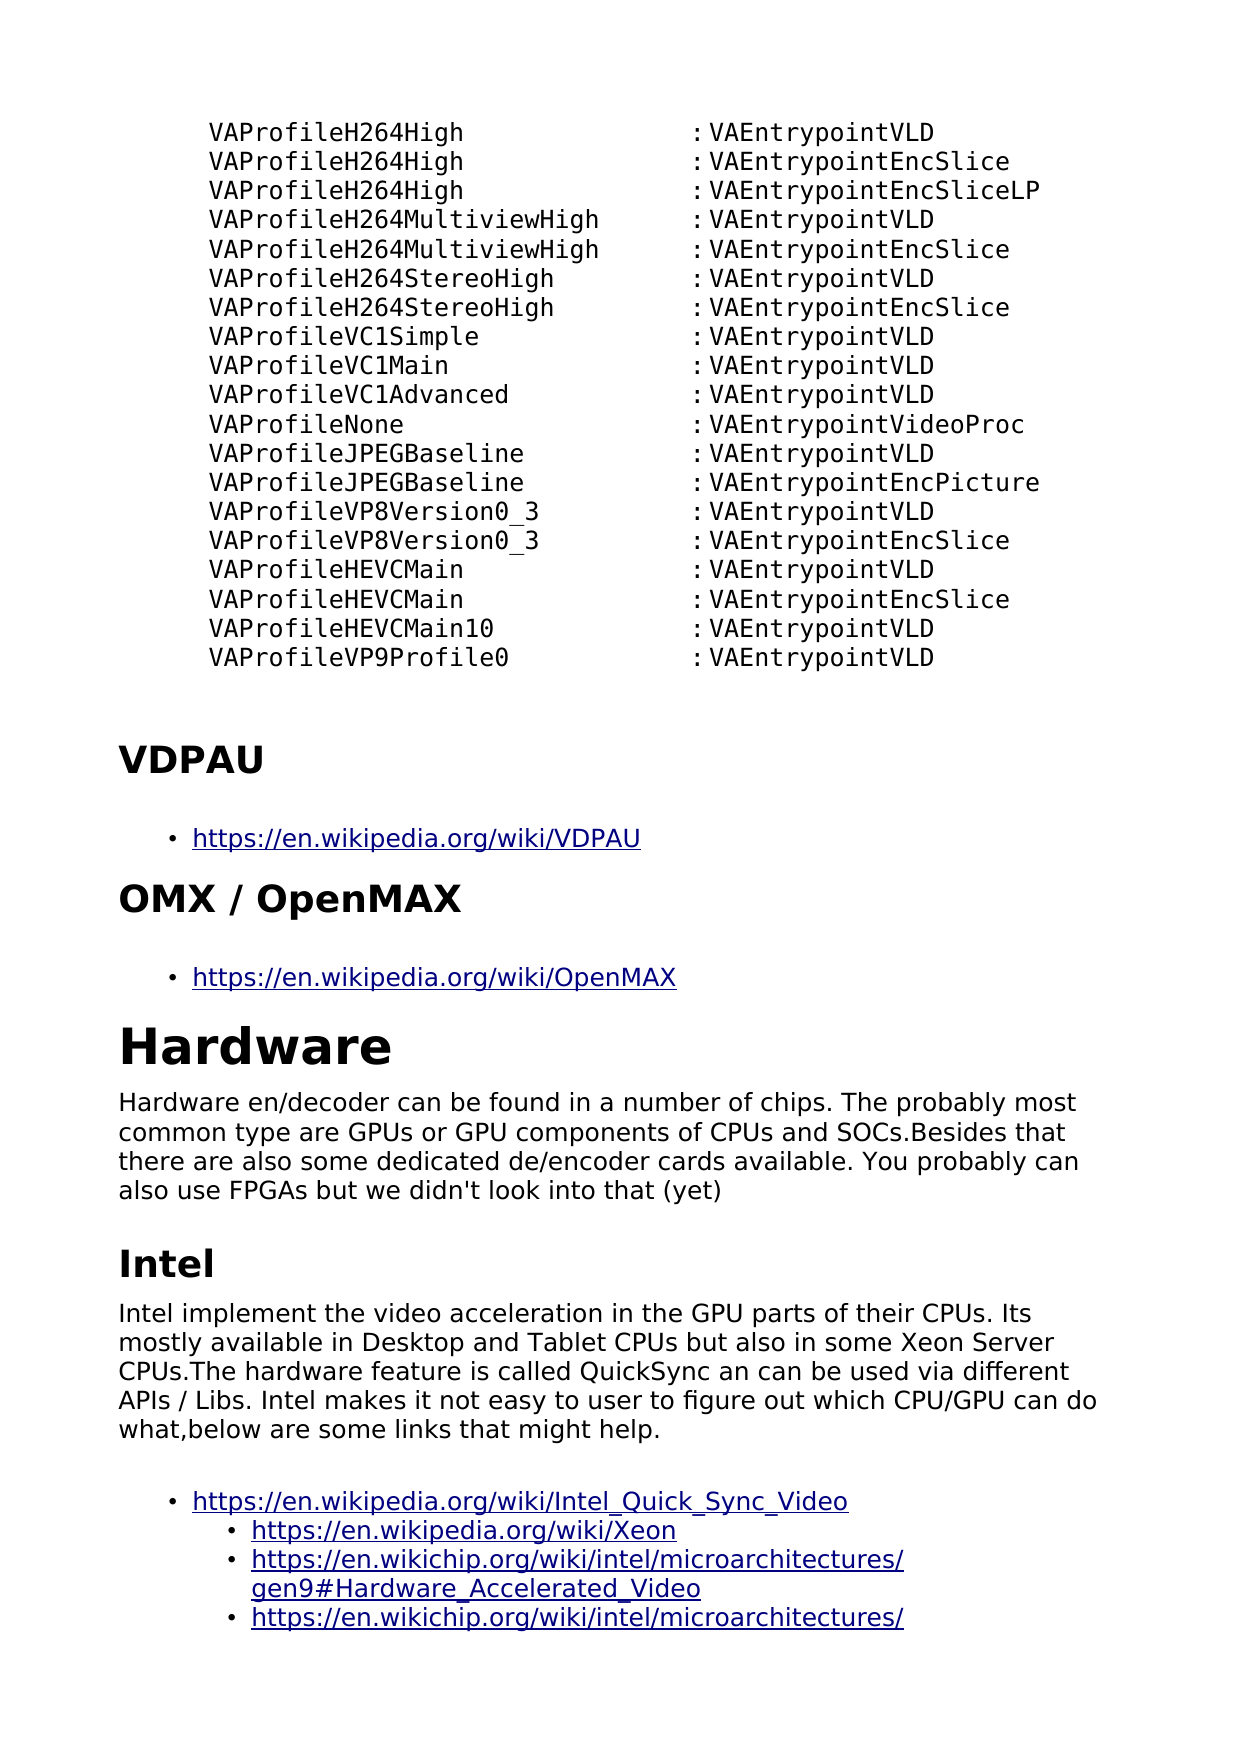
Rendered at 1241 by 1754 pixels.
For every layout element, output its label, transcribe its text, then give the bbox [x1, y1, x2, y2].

list https://en.wikipedia.org/wiki/Xeon [236, 1516, 1122, 1545]
list https://en.wikipedia.org/wiki/OpenMAX [177, 964, 1122, 993]
subtitle VDPAU [118, 738, 1122, 782]
list https://en.wikichip.org/wiki/intel/microarchitectures/gen9#Hardware_Accelerated_Video [236, 1545, 1122, 1603]
list https://en.wikichip.org/wiki/intel/microarchitectures/ [236, 1603, 1122, 1632]
text Intel implement the video acceleration in the GPU parts of their CPUs. Its mostly available in Desktop and Tablet CPUs but also in some Xeon Server CPUs.The hardware feature is called QuickSync an can be used via different APIs / Libs. Intel makes it not easy to user to figure out which CPU/GPU can do what,below are some links that might help. [118, 1299, 1122, 1445]
list https://en.wikipedia.org/wiki/Intel_Quick_Sync_Video [177, 1487, 1122, 1516]
text VAProfileH264High : VAEntrypointVLD VAProfileH264High : VAEntrypointEncSlice VAProfileH264High : VAEntrypointEncSliceLP VAProfileH264MultiviewHigh : VAEntrypointVLD VAProfileH264MultiviewHigh : VAEntrypointEncSlice VAProfileH264StereoHigh : VAEntrypointVLD VAProfileH264StereoHigh : VAEntrypointEncSlice VAProfileVC1Simple : VAEntrypointVLD VAProfileVC1Main : VAEntrypointVLD VAProfileVC1Advanced : VAEntrypointVLD VAProfileNone : VAEntrypointVideoProc VAProfileJPEGBaseline : VAEntrypointVLD VAProfileJPEGBaseline : VAEntrypointEncPicture VAProfileVP8Version0_3 : VAEntrypointVLD VAProfileVP8Version0_3 : VAEntrypointEncSlice VAProfileHEVCMain : VAEntrypointVLD VAProfileHEVCMain : VAEntrypointEncSlice VAProfileHEVCMain10 : VAEntrypointVLD VAProfileVP9Profile0 : VAEntrypointVLD [118, 118, 1122, 701]
subtitle Hardware [118, 1018, 1122, 1076]
text Hardware en/decoder can be found in a number of chips. The probably most common type are GPUs or GPU components of CPUs and SOCs.Besides that there are also some dedicated de/encoder cards available. You probably can also use FPGAs but we didn't look into that (yet) [118, 1088, 1122, 1205]
subtitle OMX / OpenMAX [118, 878, 1122, 922]
subtitle Intel [118, 1243, 1122, 1286]
list https://en.wikipedia.org/wiki/VDPAU [177, 824, 1122, 853]
